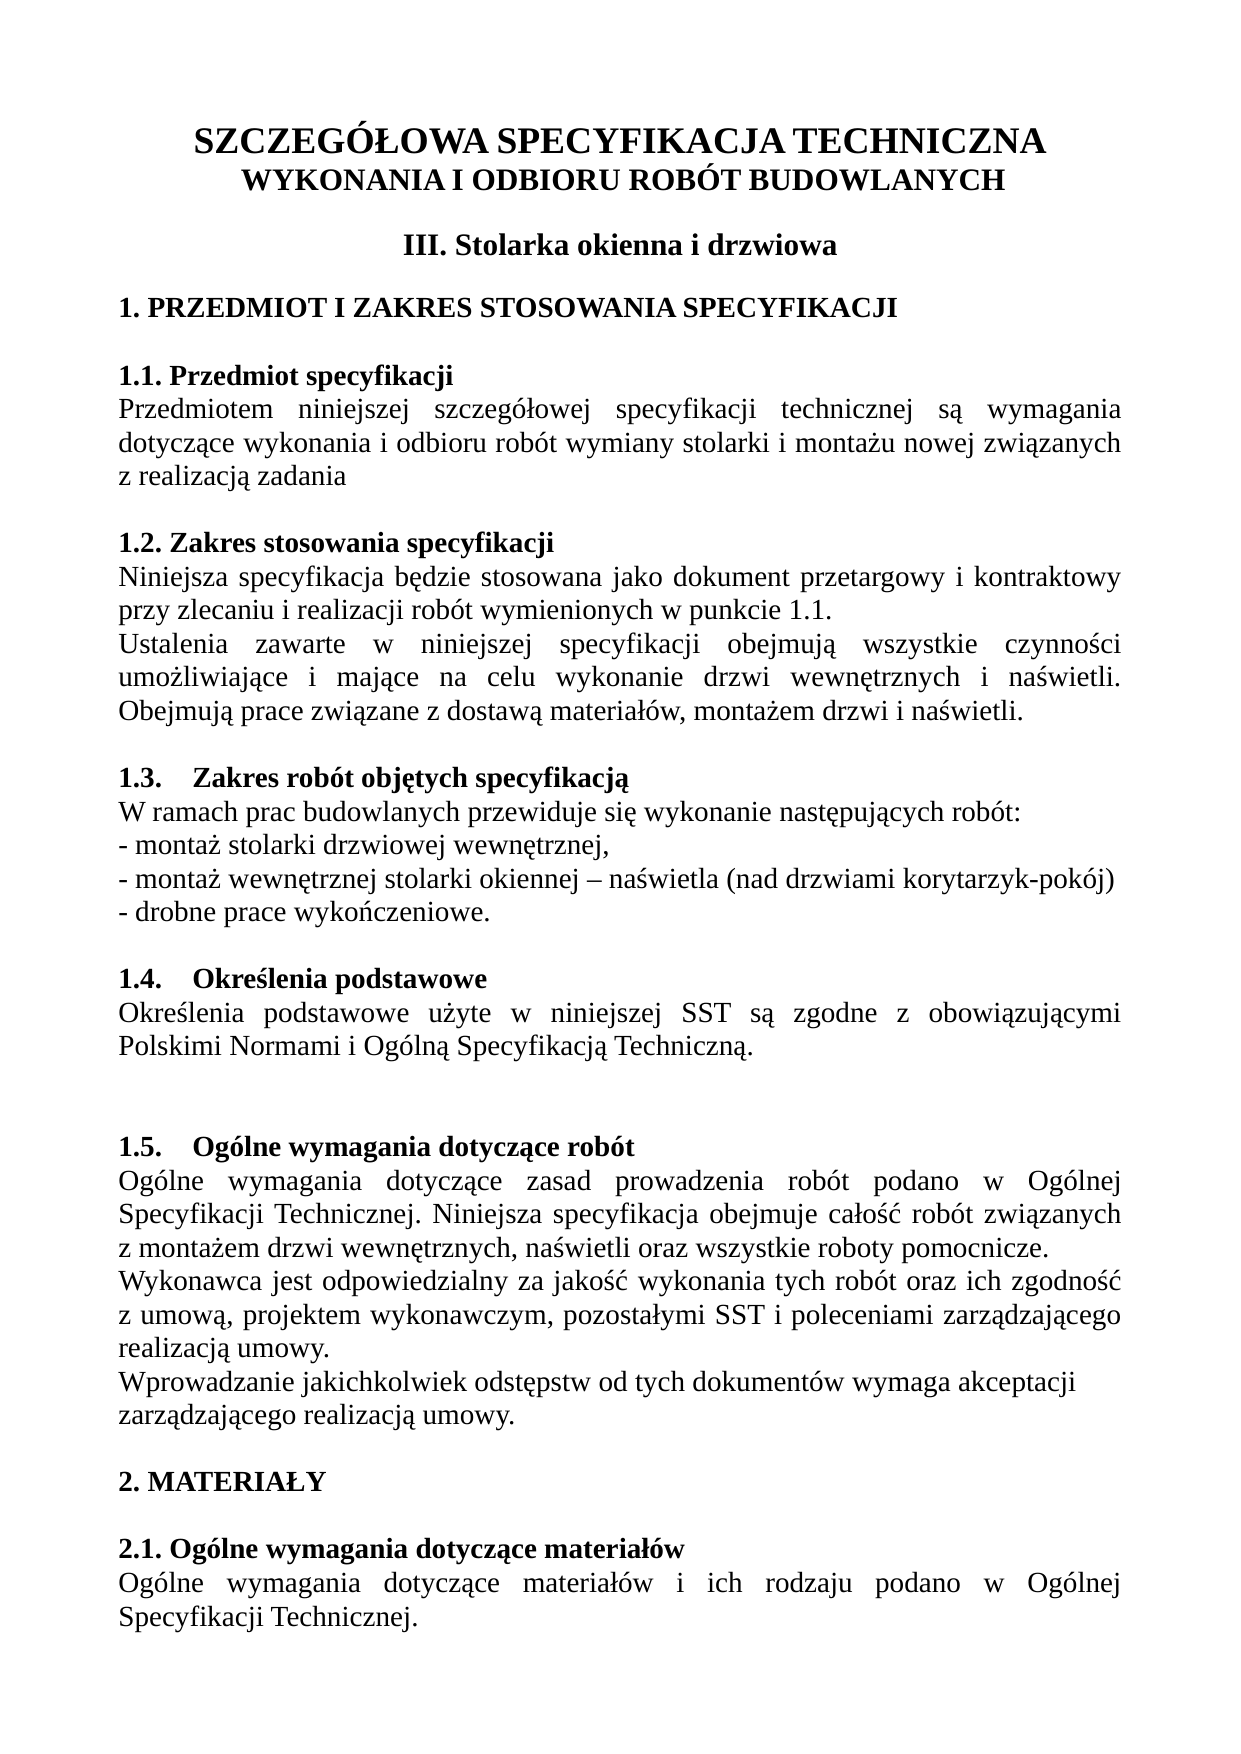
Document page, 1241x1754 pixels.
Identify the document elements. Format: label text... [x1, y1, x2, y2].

text 1.2. Zakres stosowania specyfikacji [118, 525, 1122, 559]
text WYKONANIA I ODBIORU ROBÓT BUDOWLANYCH [118, 161, 1122, 197]
text Niniejsza specyfikacja będzie stosowana jako dokument przetargowy i kontraktowy przy zlecaniu i realizacji robót wymienionych w punkcie 1.1. [118, 559, 1122, 626]
text - drobne prace wykończeniowe. [118, 894, 1122, 928]
text Przedmiotem niniejszej szczegółowej specyfikacji technicznej są wymagania dotyczące wykonania i odbioru robót wymiany stolarki i montażu nowej związanych z realizacją zadania [118, 391, 1122, 492]
text Ogólne wymagania dotyczące materiałów i ich rodzaju podano w Ogólnej Specyfikacji Technicznej. [118, 1565, 1122, 1632]
text 1.5. Ogólne wymagania dotyczące robót [118, 1129, 1122, 1163]
text Ogólne wymagania dotyczące zasad prowadzenia robót podano w Ogólnej Specyfikacji Technicznej. Niniejsza specyfikacja obejmuje całość robót związanych z montażem drzwi wewnętrznych, naświetli oraz wszystkie roboty pomocnicze. [118, 1163, 1122, 1263]
text zarządzającego realizacją umowy. [118, 1397, 1122, 1431]
text Ustalenia zawarte w niniejszej specyfikacji obejmują wszystkie czynności umożliwiające i mające na celu wykonanie drzwi wewnętrznych i naświetli. Obejmują prace związane z dostawą materiałów, montażem drzwi i naświetli. [118, 626, 1122, 727]
text 2. MATERIAŁY [118, 1464, 1122, 1498]
text 2.1. Ogólne wymagania dotyczące materiałów [118, 1532, 1122, 1565]
text - montaż wewnętrznej stolarki okiennej – naświetla (nad drzwiami korytarzyk-pokój) [118, 861, 1122, 894]
text 1.3. Zakres robót objętych specyfikacją [118, 760, 1122, 794]
text W ramach prac budowlanych przewiduje się wykonanie następujących robót: [118, 794, 1122, 827]
text III. Stolarka okienna i drzwiowa [118, 226, 1122, 262]
text 1. PRZEDMIOT I ZAKRES STOSOWANIA SPECYFIKACJI [118, 291, 1122, 324]
text Wykonawca jest odpowiedzialny za jakość wykonania tych robót oraz ich zgodność z umową, projektem wykonawczym, pozostałymi SST i poleceniami zarządzającego realizacją umowy. [118, 1263, 1122, 1364]
text 1.4. Określenia podstawowe [118, 961, 1122, 995]
text 1.1. Przedmiot specyfikacji [118, 358, 1122, 391]
text - montaż stolarki drzwiowej wewnętrznej, [118, 827, 1122, 861]
text Określenia podstawowe użyte w niniejszej SST są zgodne z obowiązującymi Polskimi Normami i Ogólną Specyfikacją Techniczną. [118, 995, 1122, 1062]
text SZCZEGÓŁOWA SPECYFIKACJA TECHNICZNA [118, 118, 1122, 161]
text Wprowadzanie jakichkolwiek odstępstw od tych dokumentów wymaga akceptacji [118, 1364, 1122, 1397]
